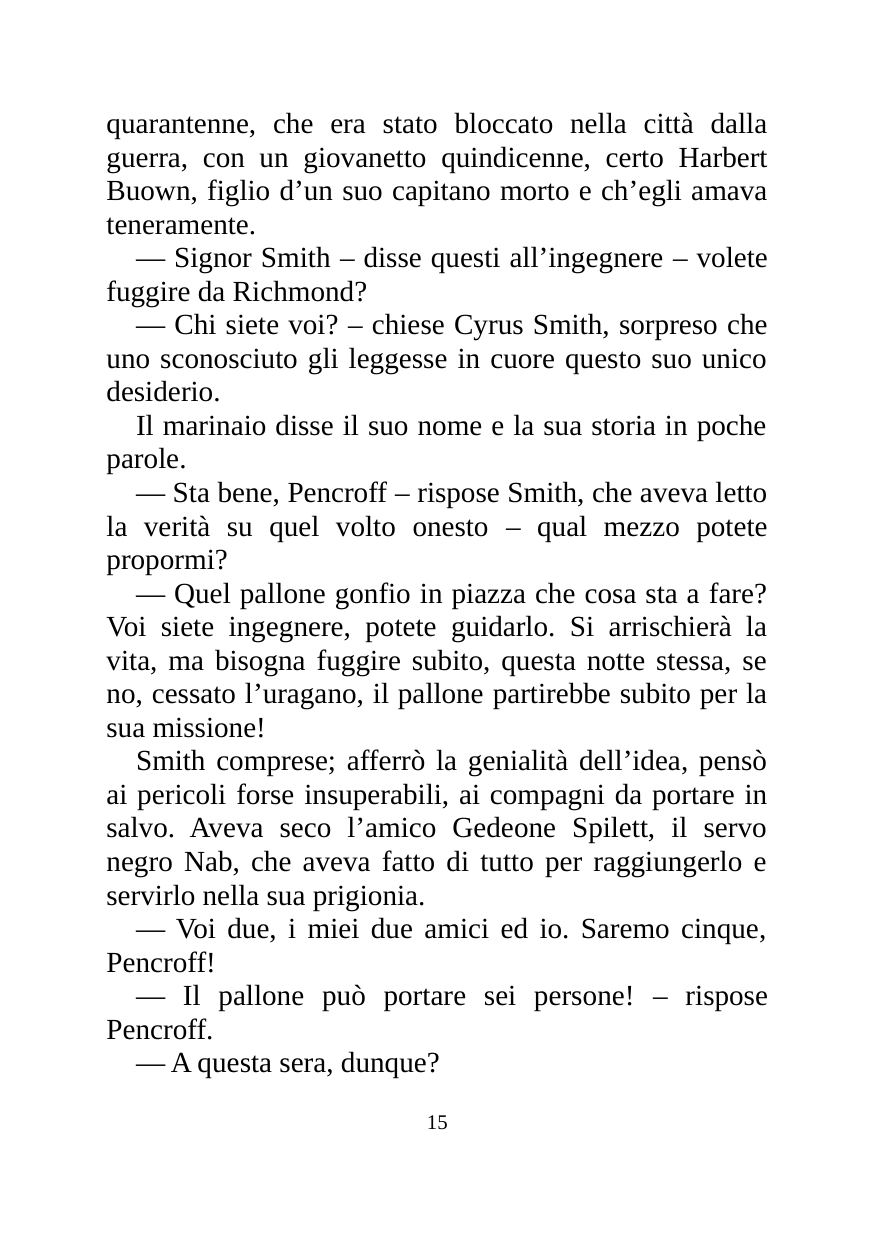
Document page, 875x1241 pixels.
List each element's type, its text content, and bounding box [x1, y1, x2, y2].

text — A questa sera, dunque? [106, 1045, 768, 1079]
text — Quel pallone gonfio in piazza che cosa sta a fare? Voi siete ingegnere, potete guidarlo. Si arrischierà la vita, ma bisogna fuggire subito, questa notte stessa, se no, cessato l’uragano, il pallone partirebbe subito per la sua missione! [106, 576, 768, 743]
text — Sta bene, Pencroff – rispose Smith, che aveva letto la verità su quel volto onesto – qual mezzo potete propormi? [106, 475, 768, 576]
text — Il pallone può portare sei persone! – rispose Pencroff. [106, 978, 768, 1045]
text quarantenne, che era stato bloccato nella città dalla guerra, con un giovanetto quindicenne, certo Harbert Buown, figlio d’un suo capitano morto e ch’egli amava teneramente. [106, 106, 768, 240]
text — Chi siete voi? – chiese Cyrus Smith, sorpreso che uno sconosciuto gli leggesse in cuore questo suo unico desiderio. [106, 307, 768, 408]
text — Voi due, i miei due amici ed io. Saremo cinque, Pencroff! [106, 911, 768, 978]
text Il marinaio disse il suo nome e la sua storia in poche parole. [106, 408, 768, 475]
text — Signor Smith – disse questi all’ingegnere – volete fuggire da Richmond? [106, 240, 768, 307]
text Smith comprese; afferrò la genialità dell’idea, pensò ai pericoli forse insuperabili, ai compagni da portare in salvo. Aveva seco l’amico Gedeone Spilett, il servo negro Nab, che aveva fatto di tutto per raggiungerlo e servirlo nella sua prigionia. [106, 743, 768, 911]
